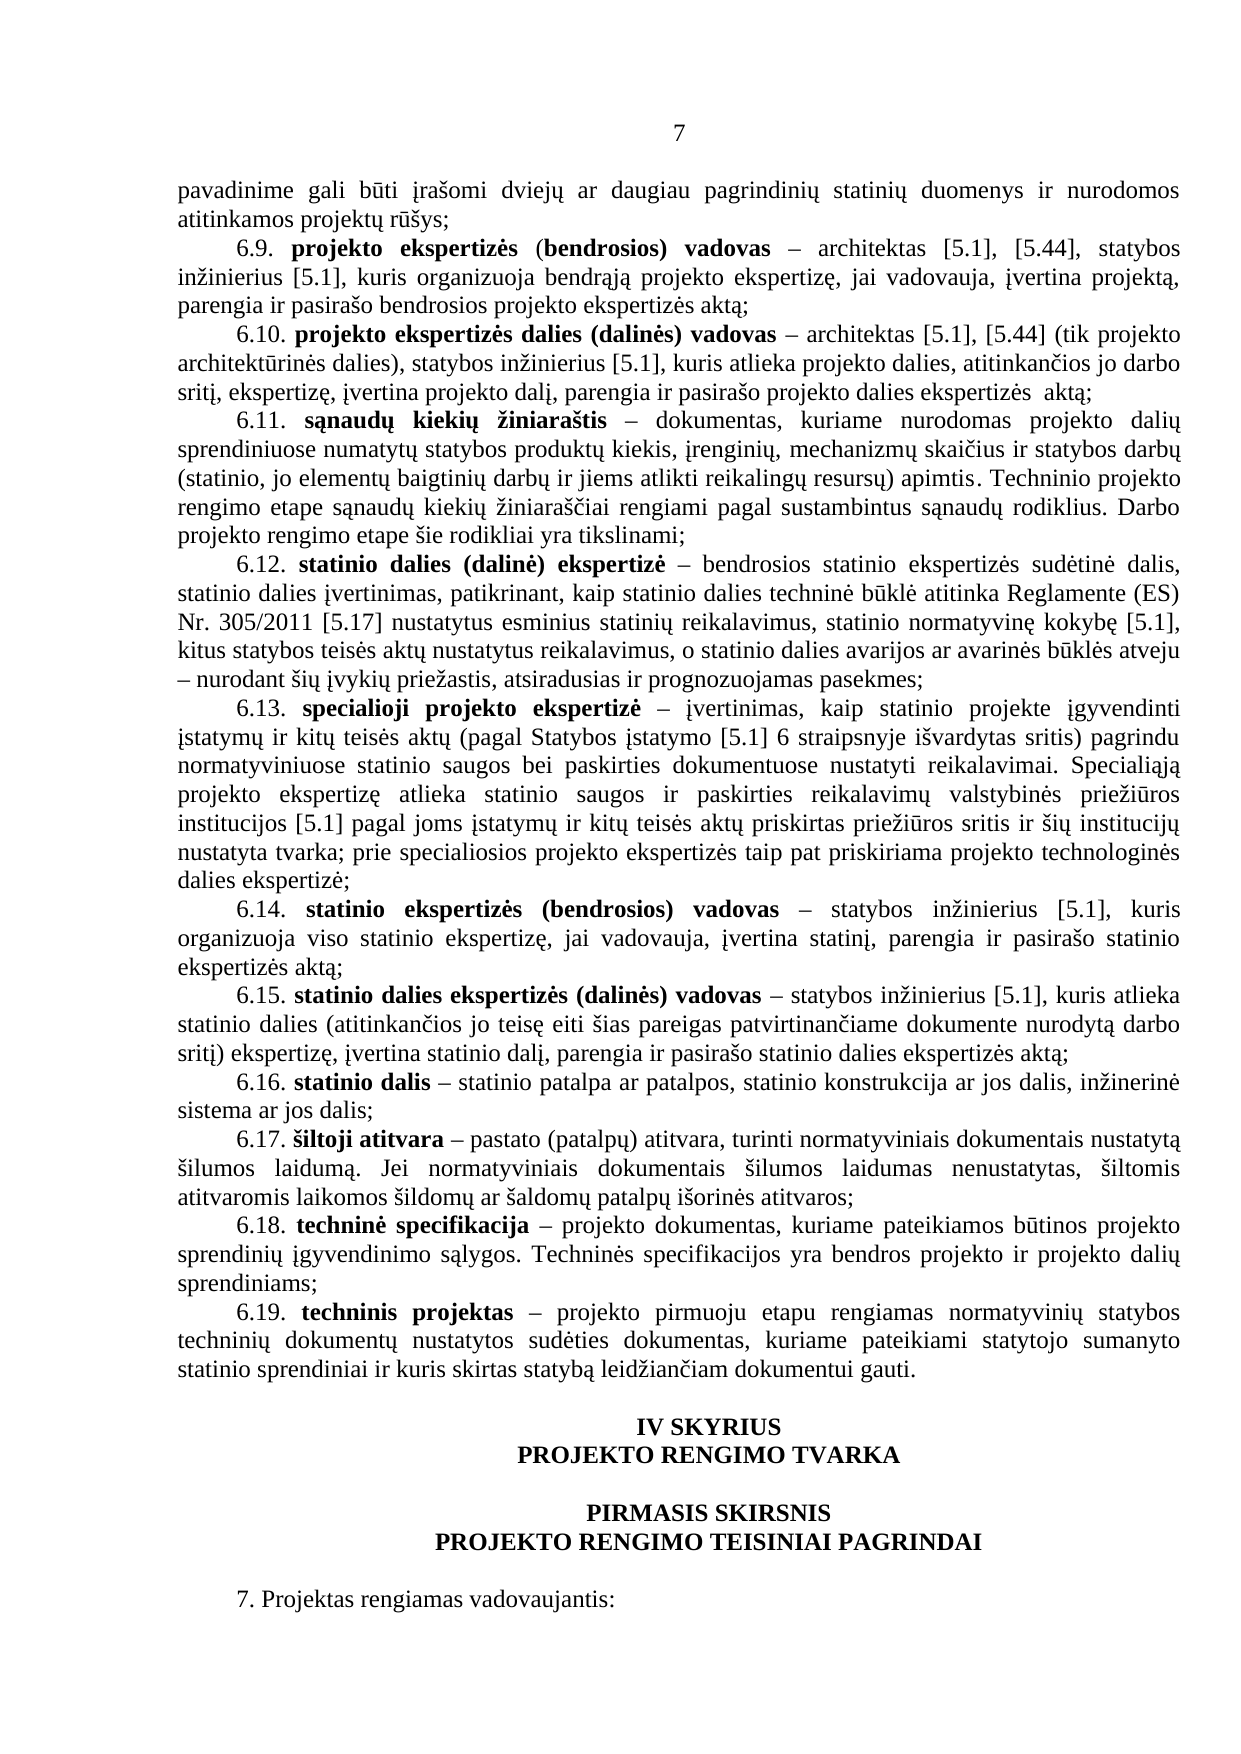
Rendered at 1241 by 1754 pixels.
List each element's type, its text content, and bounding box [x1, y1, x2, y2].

text 6.12. statinio dalies (dalinė) ekspertizė – bendrosios statinio ekspertizės sudėtinė dalis, statinio dalies įvertinimas, patikrinant, kaip statinio dalies techninė būklė atitinka Reglamente (ES) Nr. 305/2011 [5.17] nustatytus esminius statinių reikalavimus, statinio normatyvinę kokybę [5.1], kitus statybos teisės aktų nustatytus reikalavimus, o statinio dalies avarijos ar avarinės būklės atveju – nurodant šių įvykių priežastis, atsiradusias ir prognozuojamas pasekmes; [177, 549, 1181, 693]
text 6.17. šiltoji atitvara – pastato (patalpų) atitvara, turinti normatyviniais dokumentais nustatytą šilumos laidumą. Jei normatyviniais dokumentais šilumos laidumas nenustatytas, šiltomis atitvaromis laikomos šildomų ar šaldomų patalpų išorinės atitvaros; [177, 1124, 1181, 1211]
text 7. Projektas rengiamas vadovaujantis: [177, 1584, 1181, 1613]
text 6.14. statinio ekspertizės (bendrosios) vadovas – statybos inžinierius [5.1], kuris organizuoja viso statinio ekspertizę, jai vadovauja, įvertina statinį, parengia ir pasirašo statinio ekspertizės aktą; [177, 894, 1181, 981]
text pavadinime gali būti įrašomi dviejų ar daugiau pagrindinių statinių duomenys ir nurodomos atitinkamos projektų rūšys; [177, 176, 1181, 233]
text 6.16. statinio dalis – statinio patalpa ar patalpos, statinio konstrukcija ar jos dalis, inžinerinė sistema ar jos dalis; [177, 1067, 1181, 1124]
text 6.13. specialioji projekto ekspertizė – įvertinimas, kaip statinio projekte įgyvendinti įstatymų ir kitų teisės aktų (pagal Statybos įstatymo [5.1] 6 straipsnyje išvardytas sritis) pagrindu normatyviniuose statinio saugos bei paskirties dokumentuose nustatyti reikalavimai. Specialiąją projekto ekspertizę atlieka statinio saugos ir paskirties reikalavimų valstybinės priežiūros institucijos [5.1] pagal joms įstatymų ir kitų teisės aktų priskirtas priežiūros sritis ir šių institucijų nustatyta tvarka; prie specialiosios projekto ekspertizės taip pat priskiriama projekto technologinės dalies ekspertizė; [177, 693, 1181, 894]
text 6.9. projekto ekspertizės (bendrosios) vadovas – architektas [5.1], [5.44], statybos inžinierius [5.1], kuris organizuoja bendrąją projekto ekspertizę, jai vadovauja, įvertina projektą, parengia ir pasirašo bendrosios projekto ekspertizės aktą; [177, 233, 1181, 319]
text 6.18. techninė specifikacija – projekto dokumentas, kuriame pateikiamos būtinos projekto sprendinių įgyvendinimo sąlygos. Techninės specifikacijos yra bendros projekto ir projekto dalių sprendiniams; [177, 1211, 1181, 1297]
text PROJEKTO RENGIMO TVARKA [177, 1441, 1181, 1469]
text IV SKYRIUS [177, 1412, 1181, 1441]
text 6.19. techninis projektas – projekto pirmuoju etapu rengiamas normatyvinių statybos techninių dokumentų nustatytos sudėties dokumentas, kuriame pateikiami statytojo sumanyto statinio sprendiniai ir kuris skirtas statybą leidžiančiam dokumentui gauti. [177, 1297, 1181, 1383]
text 6.10. projekto ekspertizės dalies (dalinės) vadovas – architektas [5.1], [5.44] (tik projekto architektūrinės dalies), statybos inžinierius [5.1], kuris atlieka projekto dalies, atitinkančios jo darbo sritį, ekspertizę, įvertina projekto dalį, parengia ir pasirašo projekto dalies ekspertizės aktą; [177, 319, 1181, 406]
text PROJEKTO RENGIMO TEISINIAI PAGRINDAI [177, 1527, 1181, 1556]
text 6.11. sąnaudų kiekių žiniaraštis – dokumentas, kuriame nurodomas projekto dalių sprendiniuose numatytų statybos produktų kiekis, įrenginių, mechanizmų skaičius ir statybos darbų (statinio, jo elementų baigtinių darbų ir jiems atlikti reikalingų resursų) apimtis. Techninio projekto rengimo etape sąnaudų kiekių žiniaraščiai rengiami pagal sustambintus sąnaudų rodiklius. Darbo projekto rengimo etape šie rodikliai yra tikslinami; [177, 406, 1181, 549]
text PIRMASIS SKIRSNIS [177, 1498, 1181, 1527]
text 6.15. statinio dalies ekspertizės (dalinės) vadovas – statybos inžinierius [5.1], kuris atlieka statinio dalies (atitinkančios jo teisę eiti šias pareigas patvirtinančiame dokumente nurodytą darbo sritį) ekspertizę, įvertina statinio dalį, parengia ir pasirašo statinio dalies ekspertizės aktą; [177, 981, 1181, 1067]
